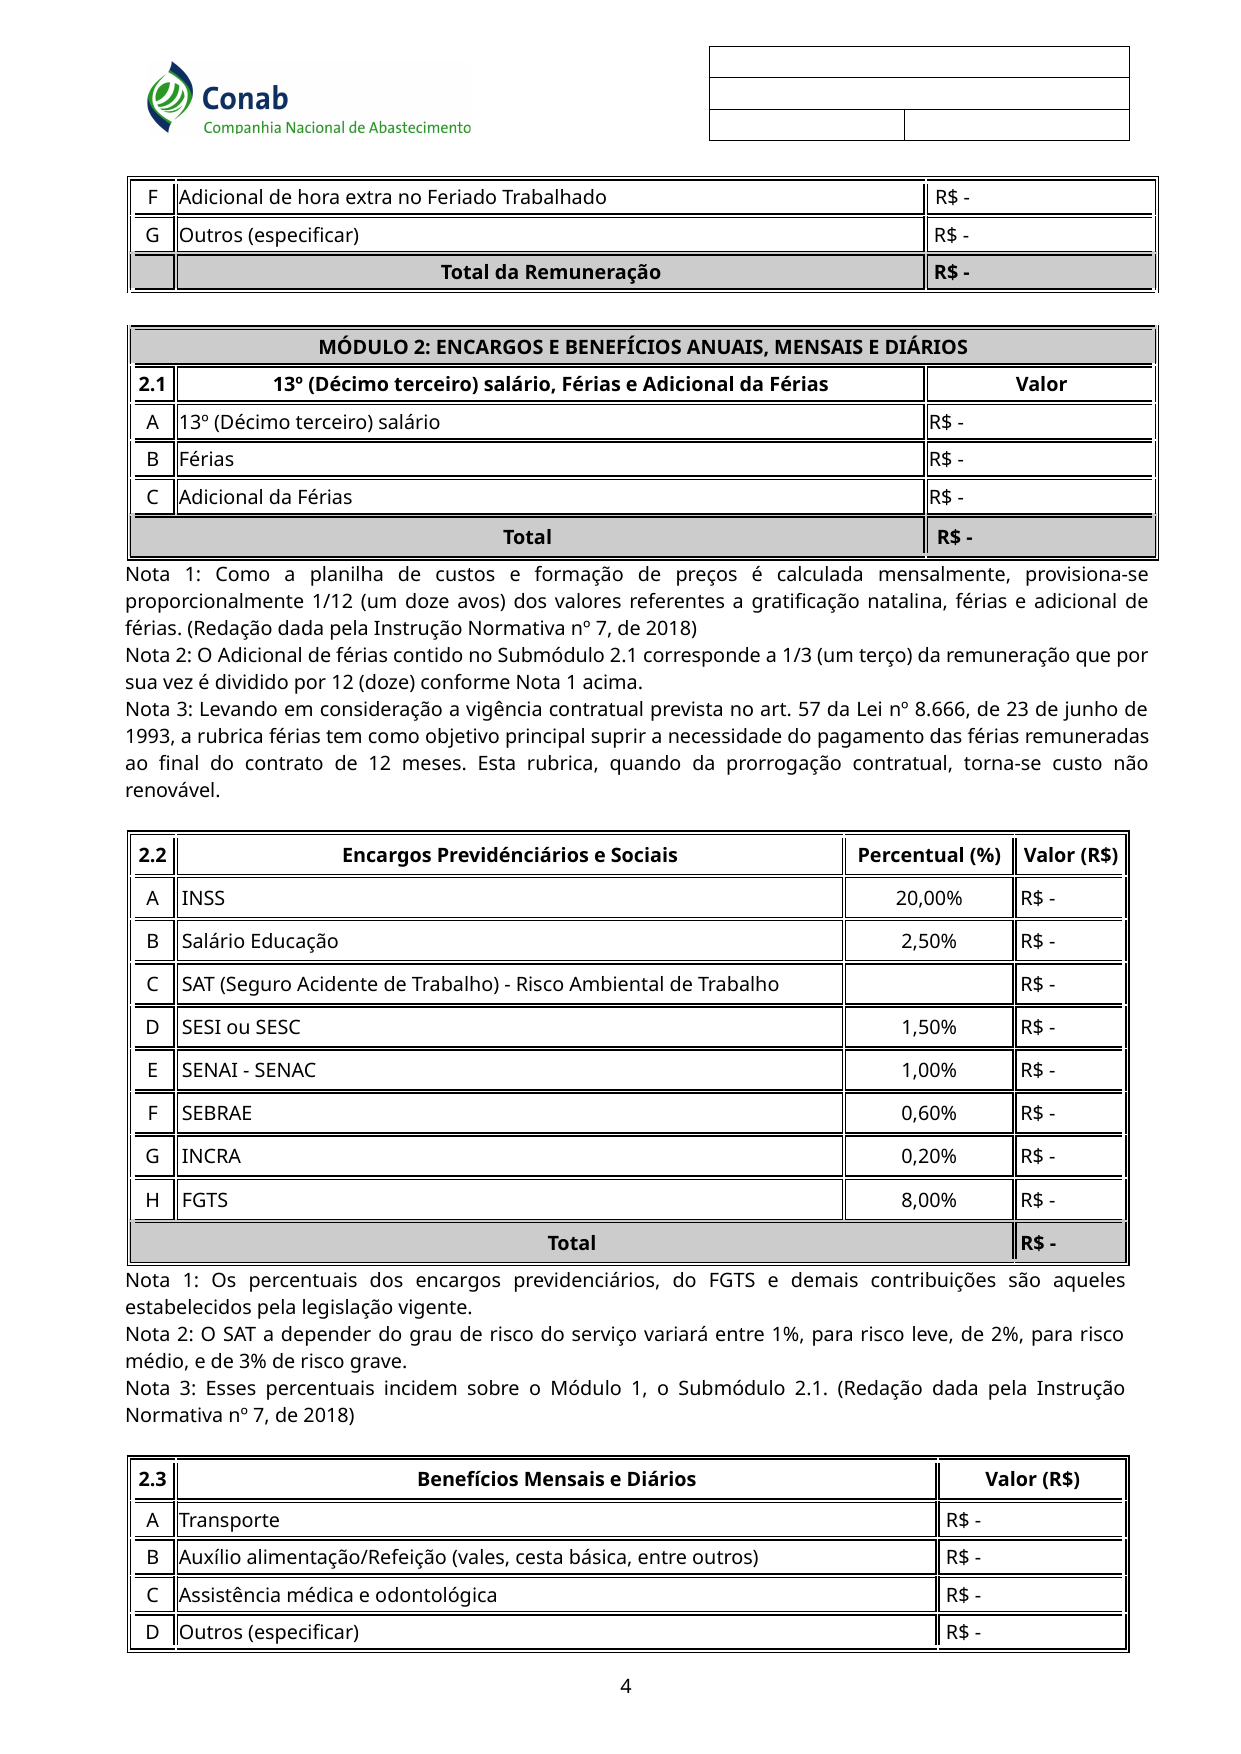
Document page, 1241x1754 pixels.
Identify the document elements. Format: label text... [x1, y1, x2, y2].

table_cell C [129, 475, 176, 513]
table_cell R$ - [926, 400, 1157, 438]
table_cell R$ - [926, 213, 1157, 251]
table_cell F [129, 1089, 176, 1132]
table_header Encargos Previdénciários e Sociais [176, 832, 844, 873]
table_cell H [129, 1175, 176, 1218]
text Nota 1: Como a planilha de custos e formação de preços é calculada mensalmente, provisiona-se proporcionalmente 1/12 (um doze avos) dos valores referentes a gratificação natalina, férias e adicional de férias. (Redação dada pela Instrução Normativa nº 7, de 2018) [125, 561, 1150, 642]
table_header 2.3 [129, 1457, 176, 1498]
table_cell 1,50% [846, 1008, 1012, 1046]
table_header Valor (R$) [1014, 832, 1127, 873]
table_cell SENAI - SENAC [178, 1051, 842, 1089]
table_header Benefícios Mensais e Diários [176, 1457, 938, 1498]
table_cell A [129, 874, 176, 917]
table_cell R$ - [1014, 960, 1127, 1003]
table_cell R$ - [1014, 1003, 1127, 1046]
table_cell R$ - [1014, 1132, 1127, 1175]
table_cell R$ - [1014, 1175, 1127, 1218]
text Nota 3: Levando em consideração a vigência contratual prevista no art. 57 da Lei nº 8.666, de 23 de junho de 1993, a rubrica férias tem como objetivo principal suprir a necessidade do pagamento das férias remuneradas ao final do contrato de 12 meses. Esta rubrica, quando da prorrogação contratual, torna-se custo não renovável. [125, 696, 1150, 803]
table_cell Outros (especificar) [178, 218, 923, 251]
table_cell Total da Remuneração [178, 256, 923, 288]
table_cell MÓDULO 2: ENCARGOS E BENEFÍCIOS ANUAIS, MENSAIS E DIÁRIOS [129, 325, 1157, 363]
table_cell [1138, 293, 1146, 325]
table_cell R$ - [1014, 1219, 1127, 1262]
table_cell SEBRAE [178, 1094, 842, 1132]
table_cell INCRA [178, 1137, 842, 1175]
table_cell [129, 251, 176, 288]
table_cell G [129, 1132, 176, 1175]
table_cell 1,00% [846, 1051, 1012, 1089]
text Nota 1: Os percentuais dos encargos previdenciários, do FGTS e demais contribuições são aqueles estabelecidos pela legislação vigente. [125, 1266, 1127, 1320]
picture [147, 61, 471, 134]
text Nota 2: O SAT a depender do grau de risco do serviço variará entre 1%, para risco leve, de 2%, para risco médio, e de 3% de risco grave. [125, 1320, 1127, 1374]
table_cell FGTS [178, 1180, 842, 1218]
table_cell [846, 965, 1012, 1003]
table_cell R$ - [1014, 1046, 1127, 1089]
table_cell R$ - [926, 438, 1157, 475]
table_cell R$ - [1014, 874, 1127, 917]
table_cell Outros (especificar) [176, 1611, 938, 1648]
table_cell E [129, 1046, 176, 1089]
table_cell R$ - [1014, 1089, 1127, 1132]
table_cell Adicional da Férias [178, 480, 923, 513]
table_cell Total [129, 1219, 1014, 1262]
table_header Percentual (%) [844, 835, 1014, 873]
table_cell B [129, 438, 176, 475]
table_cell B [129, 917, 176, 960]
table_cell R$ - [926, 251, 1157, 288]
table_cell R$ - [926, 513, 1157, 556]
table_cell 20,00% [846, 878, 1012, 917]
table_cell R$ - [1014, 917, 1127, 960]
table_cell Salário Educação [178, 921, 842, 960]
table_cell SAT (Seguro Acidente de Trabalho) - Risco Ambiental de Trabalho [178, 965, 842, 1003]
table_cell Valor [926, 363, 1157, 400]
table_cell 0,60% [846, 1094, 1012, 1132]
table_cell 8,00% [846, 1180, 1012, 1218]
table_cell Total [129, 513, 926, 556]
table_cell R$ - [926, 475, 1157, 513]
table_header 2.2 [129, 832, 176, 873]
table_cell INSS [178, 878, 842, 917]
table_cell F [129, 177, 176, 213]
table_cell [1146, 288, 1157, 325]
table_cell 2.1 [129, 363, 176, 400]
table_cell 13º (Décimo terceiro) salário [178, 405, 923, 438]
table_cell A [129, 400, 176, 438]
table_cell G [129, 213, 176, 251]
table_cell R$ - [938, 1498, 1127, 1536]
table_header Valor (R$) [938, 1459, 1125, 1498]
table_cell Férias [178, 443, 923, 475]
table_cell Assistência médica e odontológica [178, 1578, 935, 1611]
table_cell 0,20% [846, 1137, 1012, 1175]
table_cell Adicional de hora extra no Feriado Trabalhado [176, 177, 926, 213]
table_cell [129, 288, 1129, 325]
table_cell C [129, 1573, 176, 1611]
table_cell C [129, 960, 176, 1003]
table_cell SESI ou SESC [178, 1008, 842, 1046]
table_cell Transporte [178, 1503, 935, 1536]
table_cell Auxílio alimentação/Refeição (vales, cesta básica, entre outros) [178, 1541, 935, 1573]
table_cell 13º (Décimo terceiro) salário, Férias e Adicional da Férias [178, 368, 923, 400]
table_cell R$ - [938, 1536, 1127, 1573]
table_cell D [129, 1003, 176, 1046]
table_cell D [129, 1611, 176, 1648]
table_cell [1129, 293, 1138, 325]
text Nota 3: Esses percentuais incidem sobre o Módulo 1, o Submódulo 2.1. (Redação dada pela Instrução Normativa nº 7, de 2018) [125, 1374, 1127, 1428]
table_cell B [129, 1536, 176, 1573]
table_cell R$ - [938, 1611, 1127, 1648]
table_cell A [129, 1498, 176, 1536]
text Nota 2: O Adicional de férias contido no Submódulo 2.1 corresponde a 1/3 (um terço) da remuneração que por sua vez é dividido por 12 (doze) conforme Nota 1 acima. [125, 642, 1150, 696]
table_cell R$ - [926, 180, 1155, 213]
table_cell R$ - [938, 1573, 1127, 1611]
table_cell 2,50% [846, 921, 1012, 960]
